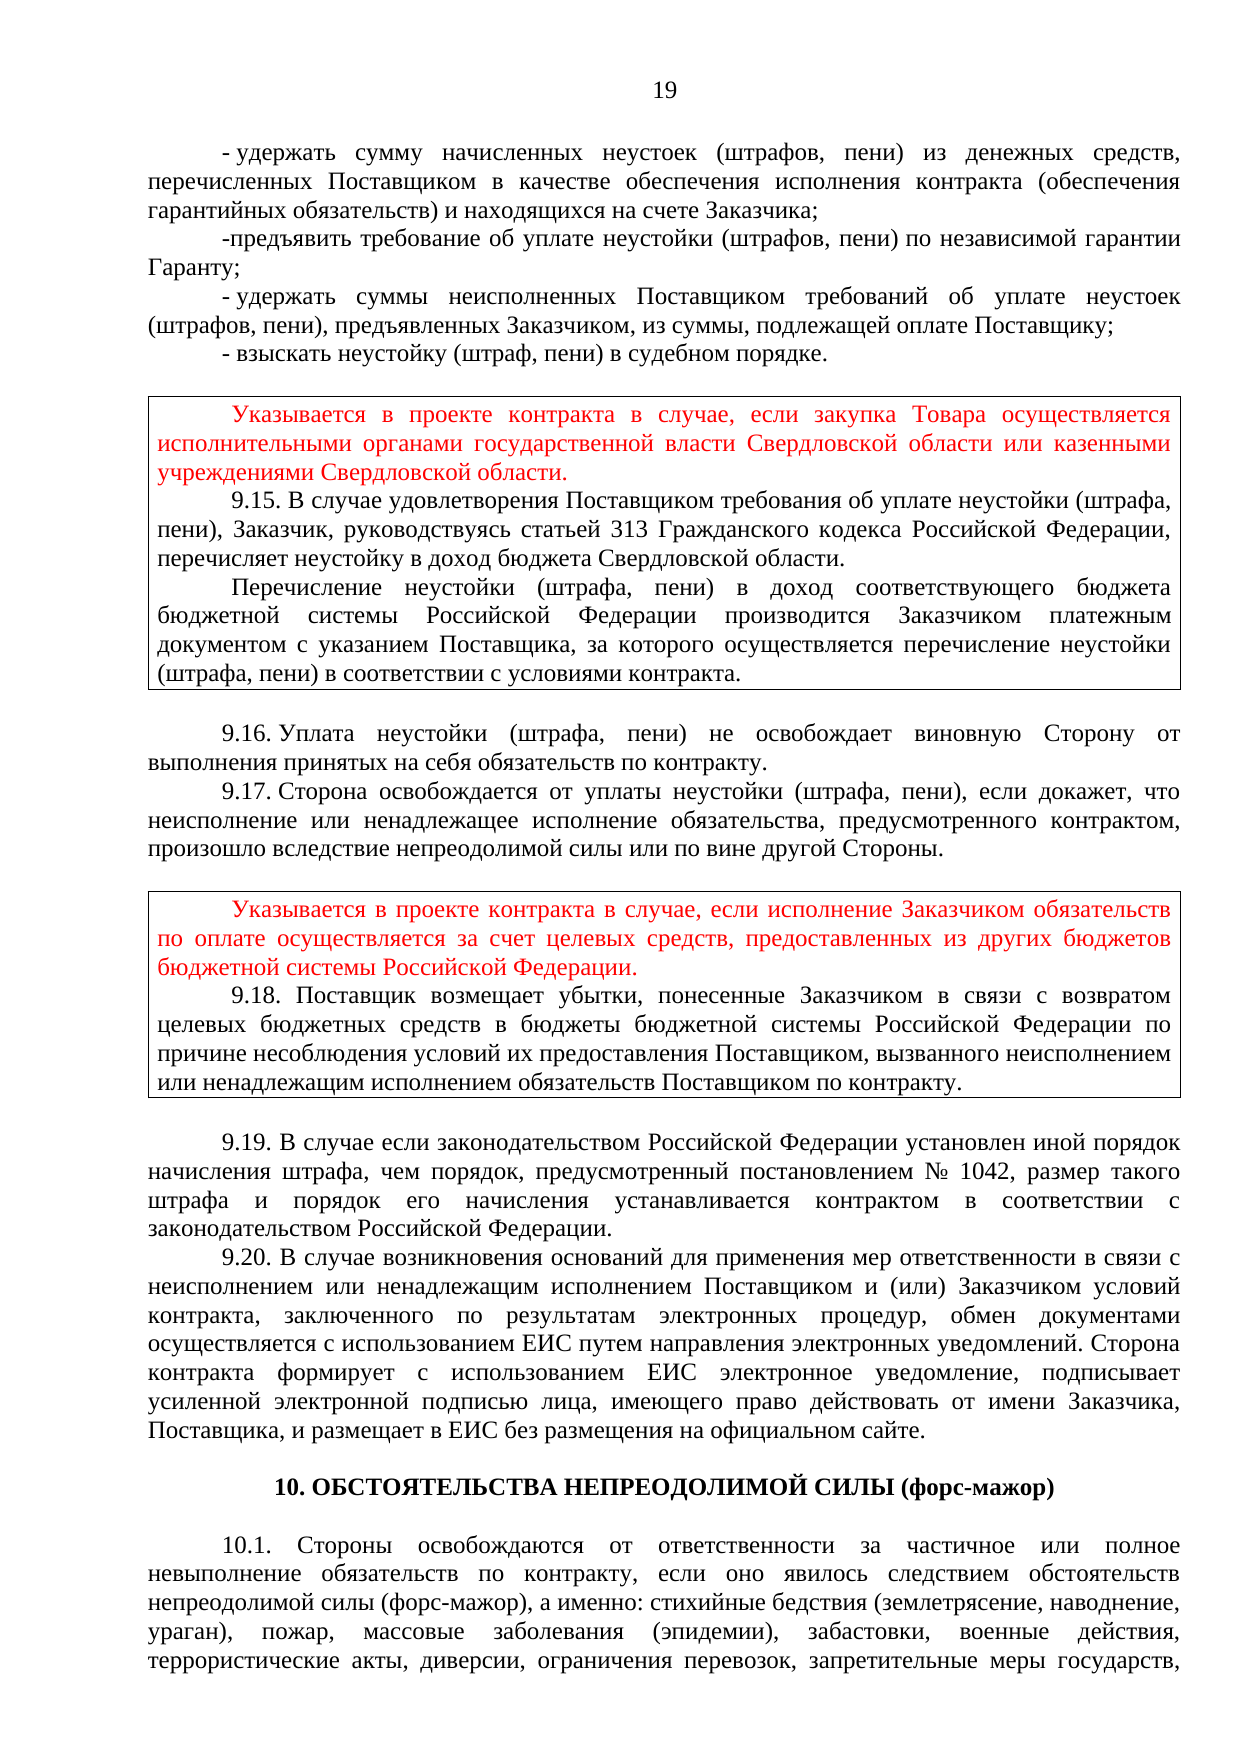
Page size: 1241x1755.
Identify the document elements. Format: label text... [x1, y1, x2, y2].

text 9.17. Сторона освобождается от уплаты неустойки (штрафа, пени), если докажет, что неисполнение или ненадлежащее исполнение обязательства, предусмотренного контрактом, произошло вследствие непреодолимой силы или по вине другой Стороны. [148, 776, 1181, 862]
text -предъявить требование об уплате неустойки (штрафов, пени) по независимой гарантии Гаранту; [148, 223, 1181, 281]
text - удержать сумму начисленных неустоек (штрафов, пени) из денежных средств, перечисленных Поставщиком в качестве обеспечения исполнения контракта (обеспечения гарантийных обязательств) и находящихся на счете Заказчика; [148, 137, 1181, 223]
text 9.15. В случае удовлетворения Поставщиком требования об уплате неустойки (штрафа, пени), Заказчик, руководствуясь статьей 313 Гражданского кодекса Российской Федерации, перечисляет неустойку в доход бюджета Свердловской области. [149, 482, 1180, 568]
text 9.19. В случае если законодательством Российской Федерации установлен иной порядок начисления штрафа, чем порядок, предусмотренный постановлением № 1042, размер такого штрафа и порядок его начисления устанавливается контрактом в соответствии с законодательством Российской Федерации. [148, 1127, 1181, 1242]
text 10.1. Стороны освобождаются от ответственности за частичное или полное невыполнение обязательств по контракту, если оно явилось следствием обстоятельств непреодолимой силы (форс-мажор), а именно: стихийные бедствия (землетрясение, наводнение, ураган), пожар, массовые заболевания (эпидемии), забастовки, военные действия, террористические акты, диверсии, ограничения перевозок, запретительные меры государств, [148, 1530, 1181, 1673]
text Указывается в проекте контракта в случае, если закупка Товара осуществляется исполнительными органами государственной власти Свердловской области или казенными учреждениями Свердловской области. [149, 397, 1180, 482]
text 9.18. Поставщик возмещает убытки, понесенные Заказчиком в связи с возвратом целевых бюджетных средств в бюджеты бюджетной системы Российской Федерации по причине несоблюдения условий их предоставления Поставщиком, вызванного неисполнением или ненадлежащим исполнением обязательств Поставщиком по контракту. [149, 977, 1180, 1097]
text Перечисление неустойки (штрафа, пени) в доход соответствующего бюджета бюджетной системы Российской Федерации производится Заказчиком платежным документом с указанием Поставщика, за которого осуществляется перечисление неустойки (штрафа, пени) в соответствии с условиями контракта. [149, 568, 1180, 689]
text 9.20. В случае возникновения оснований для применения мер ответственности в связи с неисполнением или ненадлежащим исполнением Поставщиком и (или) Заказчиком условий контракта, заключенного по результатам электронных процедур, обмен документами осуществляется с использованием ЕИС путем направления электронных уведомлений. Сторона контракта формирует с использованием ЕИС электронное уведомление, подписывает усиленной электронной подписью лица, имеющего право действовать от имени Заказчика, Поставщика, и размещает в ЕИС без размещения на официальном сайте. [148, 1242, 1181, 1443]
text 10. ОБСТОЯТЕЛЬСТВА НЕПРЕОДОЛИМОЙ СИЛЫ (форс-мажор) [148, 1472, 1181, 1501]
text - взыскать неустойку (штраф, пени) в судебном порядке. [148, 338, 1181, 367]
text 9.16. Уплата неустойки (штрафа, пени) не освобождает виновную Сторону от выполнения принятых на себя обязательств по контракту. [148, 718, 1181, 776]
text - удержать суммы неисполненных Поставщиком требований об уплате неустоек (штрафов, пени), предъявленных Заказчиком, из суммы, подлежащей оплате Поставщику; [148, 281, 1181, 338]
text Указывается в проекте контракта в случае, если исполнение Заказчиком обязательств по оплате осуществляется за счет целевых средств, предоставленных из других бюджетов бюджетной системы Российской Федерации. [149, 892, 1180, 977]
